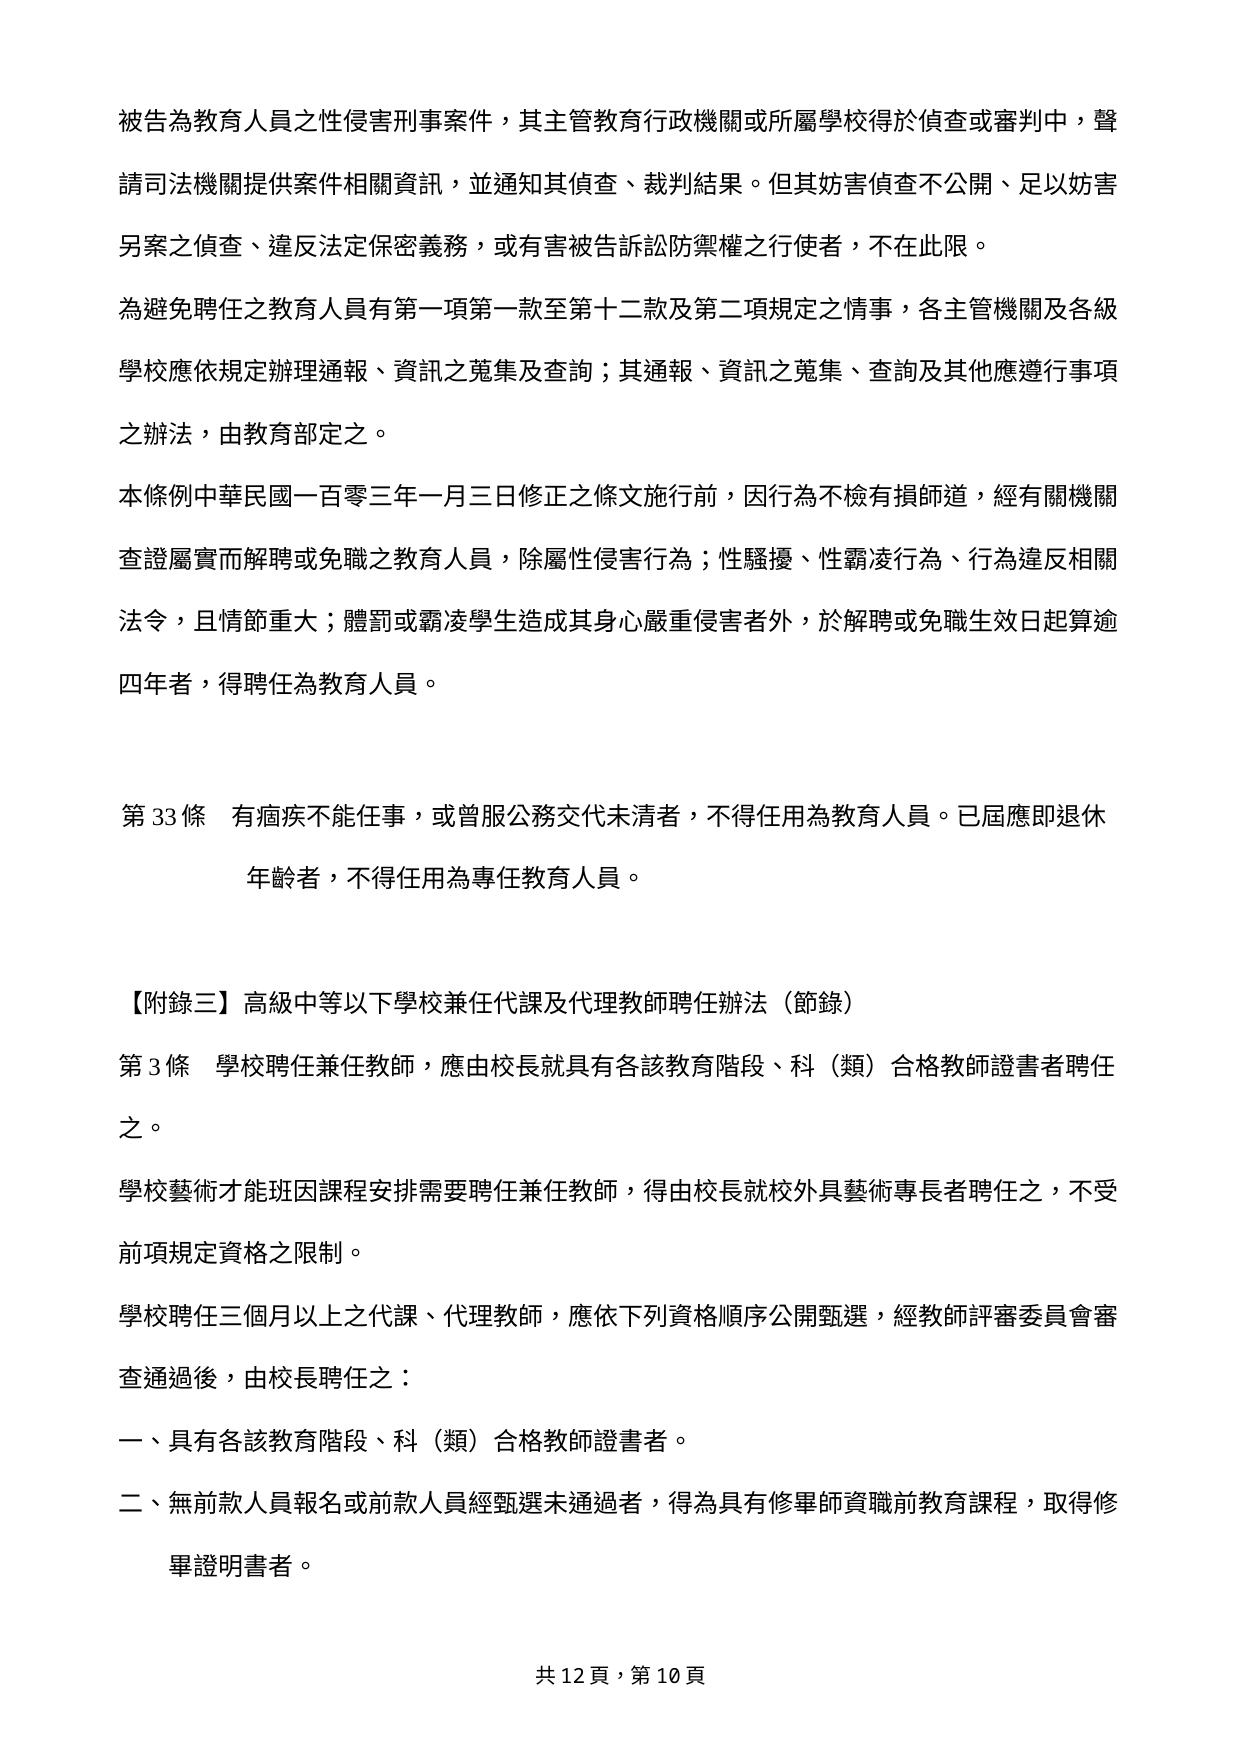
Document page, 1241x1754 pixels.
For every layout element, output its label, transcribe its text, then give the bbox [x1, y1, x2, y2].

text 為避免聘任之教育人員有第一項第一款至第十二款及第二項規定之情事，各主管機關及各級學校應依規定辦理通報、資訊之蒐集及查詢；其通報、資訊之蒐集、查詢及其他應遵行事項之辦法，由教育部定之。 [118, 266, 1122, 453]
text 被告為教育人員之性侵害刑事案件，其主管教育行政機關或所屬學校得於偵查或審判中，聲請司法機關提供案件相關資訊，並通知其偵查、裁判結果。但其妨害偵查不公開、足以妨害另案之偵查、違反法定保密義務，或有害被告訴訟防禦權之行使者，不在此限。 [118, 78, 1122, 266]
text 第33條 有痼疾不能任事，或曾服公務交代未清者，不得任用為教育人員。已屆應即退休年齡者，不得任用為專任教育人員。 [122, 772, 1122, 897]
text 學校聘任三個月以上之代課、代理教師，應依下列資格順序公開甄選，經教師評審委員會審查通過後，由校長聘任之： [118, 1272, 1122, 1397]
text 本條例中華民國一百零三年一月三日修正之條文施行前，因行為不檢有損師道，經有關機關查證屬實而解聘或免職之教育人員，除屬性侵害行為；性騷擾、性霸凌行為、行為違反相關法令，且情節重大；體罰或霸凌學生造成其身心嚴重侵害者外，於解聘或免職生效日起算逾四年者，得聘任為教育人員。 [118, 453, 1122, 703]
text 第3條 學校聘任兼任教師，應由校長就具有各該教育階段、科（類）合格教師證書者聘任之。 [118, 1022, 1122, 1147]
text 二、無前款人員報名或前款人員經甄選未通過者，得為具有修畢師資職前教育課程，取得修畢證明書者。 [118, 1460, 1122, 1585]
text 學校藝術才能班因課程安排需要聘任兼任教師，得由校長就校外具藝術專長者聘任之，不受前項規定資格之限制。 [118, 1147, 1122, 1272]
text 一、具有各該教育階段、科（類）合格教師證書者。 [118, 1397, 1122, 1460]
text 【附錄三】高級中等以下學校兼任代課及代理教師聘任辦法（節錄） [118, 960, 1122, 1022]
